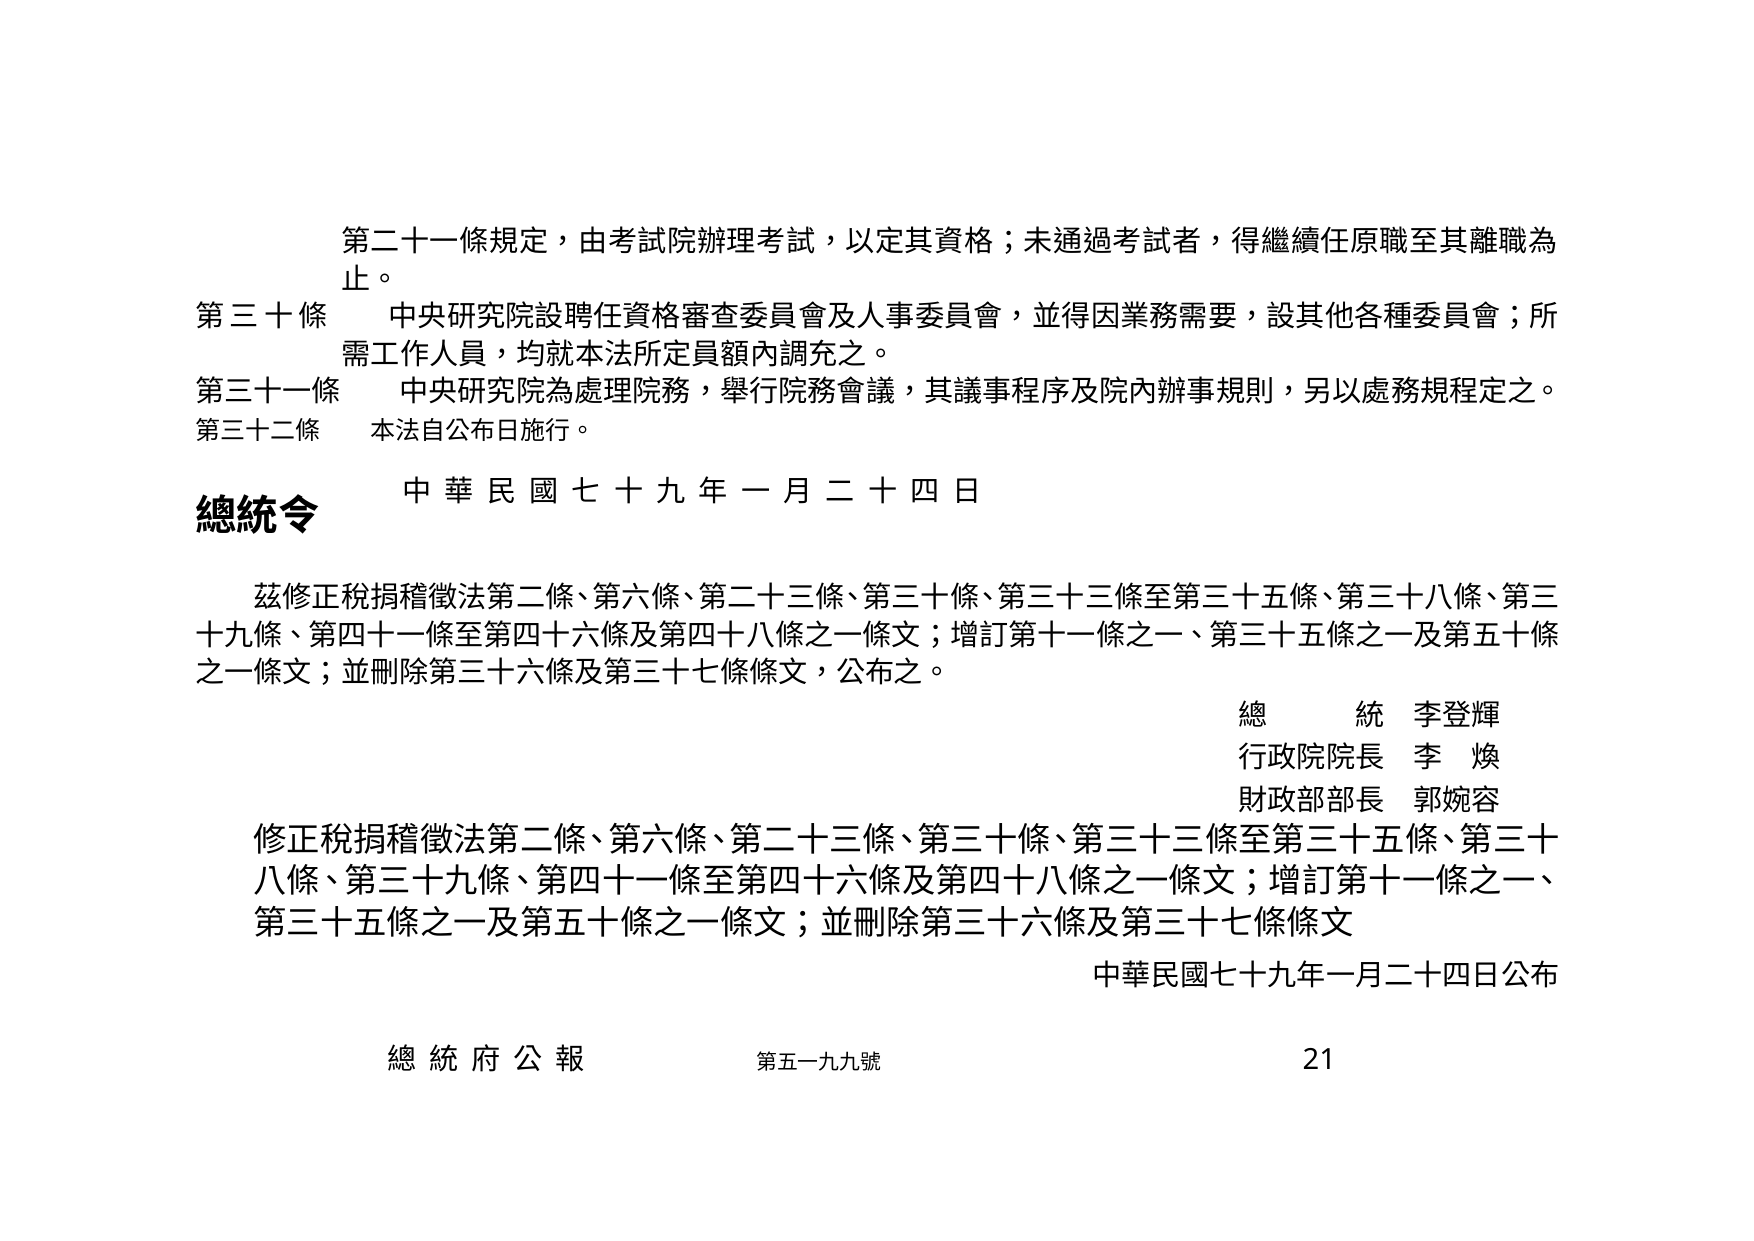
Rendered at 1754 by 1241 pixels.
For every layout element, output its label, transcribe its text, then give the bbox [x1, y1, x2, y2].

text 第三十二條 本法自公布日施行。 [195, 409, 1559, 447]
text 行政院院長 李 煥 [195, 738, 1501, 775]
text 修正稅捐稽徵法第二條、第六條、第二十三條、第三十條、第三十三條至第三十五條、第三十八條、第三十九條、第四十一條至第四十六條及第四十八條之一條文；增訂第十一條之一、第三十五條之一及第五十條之一條文；並刪除第三十六條及第三十七條條文 [253, 818, 1559, 943]
text 第三十一條 中央研究院為處理院務，舉行院務會議，其議事程序及院內辦事規則，另以處務規程定之。 [195, 372, 1559, 409]
text 中華民國七十九年一月二十四日公布 [195, 955, 1559, 993]
table_header 中華民國七十九年一月二十四日 [399, 472, 986, 578]
text 總 統 李登輝 [195, 695, 1501, 733]
text 第三十條 中央研究院設聘任資格審查委員會及人事委員會，並得因業務需要，設其他各種委員會；所需工作人員，均就本法所定員額內調充之。 [195, 297, 1559, 372]
table_header 總統令 [192, 472, 399, 578]
text 第二十一條規定，由考試院辦理考試，以定其資格；未通過考試者，得繼續任原職至其離職為止。 [195, 222, 1559, 297]
text 茲修正稅捐稽徵法第二條、第六條、第二十三條、第三十條、第三十三條至第三十五條、第三十八條、第三十九條、第四十一條至第四十六條及第四十八條之一條文；增訂第十一條之一、第三十五條之一及第五十條之一條文；並刪除第三十六條及第三十七條條文，公布之。 [195, 578, 1559, 690]
text 財政部部長 郭婉容 [195, 780, 1501, 818]
